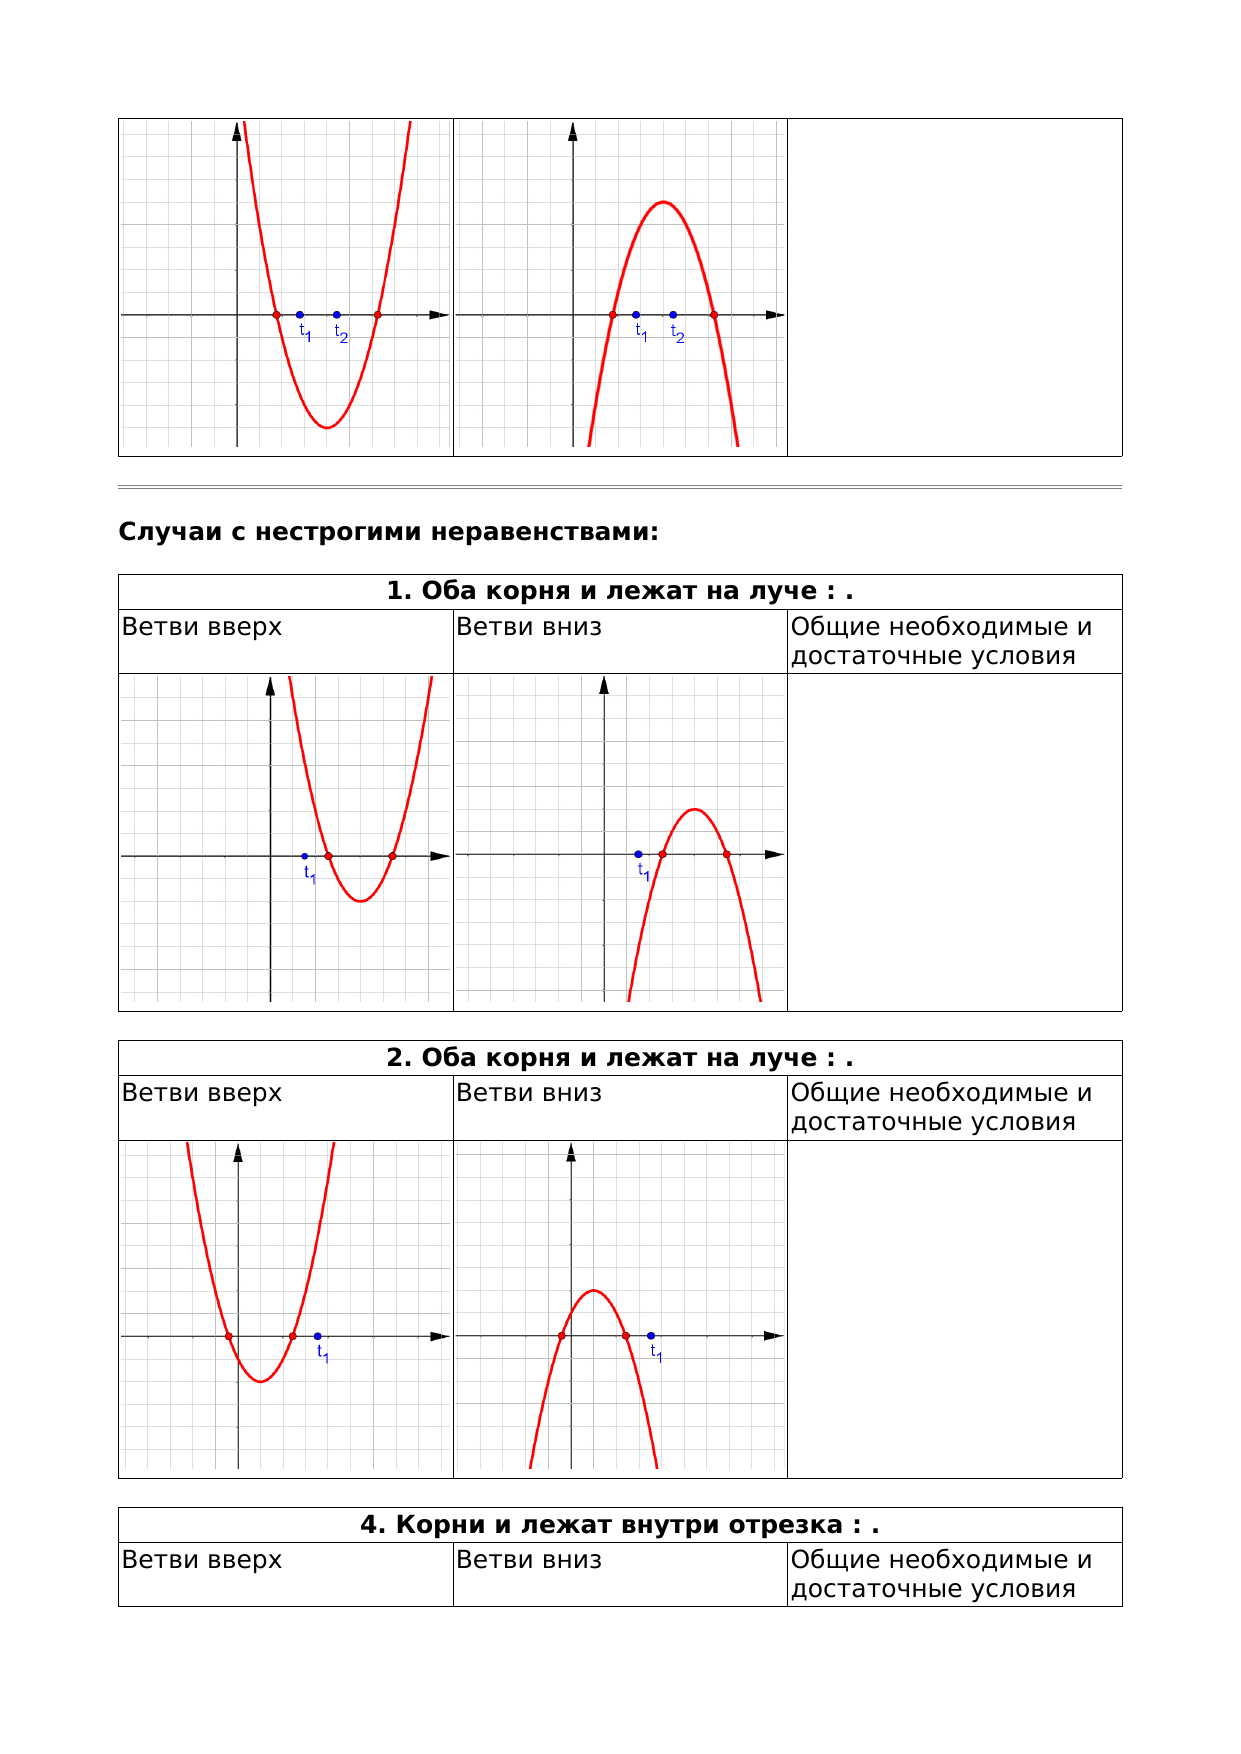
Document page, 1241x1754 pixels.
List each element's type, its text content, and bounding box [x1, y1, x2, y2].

table_header 1. Оба корня и лежат на луче : . [119, 575, 1122, 609]
picture [455, 121, 785, 447]
table_cell [454, 119, 787, 456]
table_cell Общие необходимые и достаточные условия [788, 1076, 1122, 1140]
table_cell [788, 674, 1122, 1011]
table_cell Общие необходимые и достаточные условия [788, 610, 1122, 673]
picture [455, 676, 785, 1002]
table_cell Общие необходимые и достаточные условия [788, 1543, 1122, 1606]
table_cell Ветви вверх [119, 1076, 453, 1140]
table_cell Ветви вверх [119, 610, 453, 673]
table_cell Ветви вниз [454, 610, 787, 673]
picture [121, 121, 450, 447]
table_cell [454, 674, 787, 1011]
table_header 4. Корни и лежат внутри отрезка : . [119, 1508, 1122, 1542]
table_cell Ветви вниз [454, 1543, 787, 1606]
table_cell Ветви вверх [119, 1543, 453, 1606]
picture [121, 676, 450, 1002]
picture [455, 1142, 785, 1469]
table_cell [119, 1141, 453, 1477]
table_cell [788, 119, 1122, 456]
table_cell [454, 1141, 787, 1477]
table_cell [788, 1141, 1122, 1477]
table_header 2. Оба корня и лежат на луче : . [119, 1041, 1122, 1075]
table_cell Ветви вниз [454, 1076, 787, 1140]
table_cell [119, 674, 453, 1011]
table_cell [119, 119, 453, 456]
text Случаи с нестрогими неравенствами: [118, 517, 1122, 546]
picture [121, 1142, 450, 1469]
